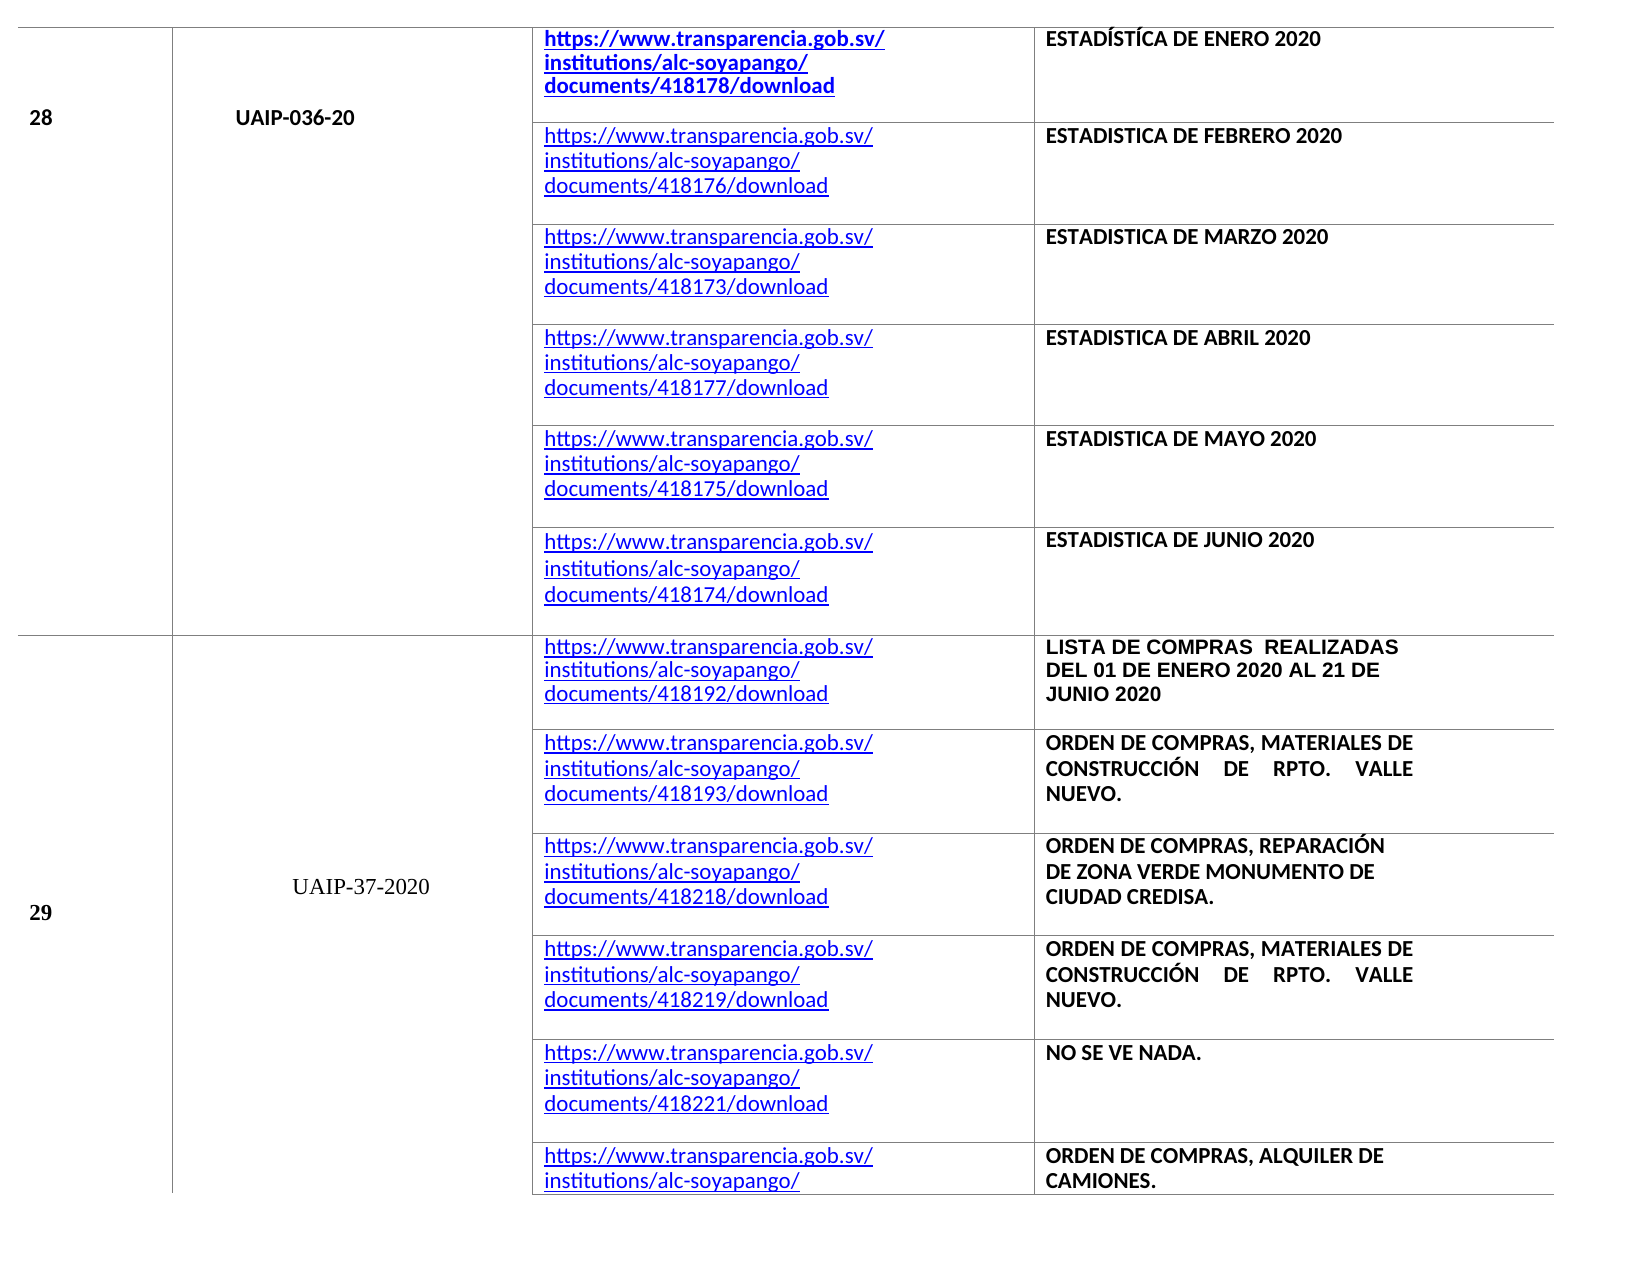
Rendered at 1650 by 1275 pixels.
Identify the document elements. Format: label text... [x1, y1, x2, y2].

table_cell https://www.transparencia.gob.sv/institutions/alc-soyapango/documents/418193/download [533, 730, 1034, 833]
table_cell NO SE VE NADA. [1035, 1040, 1554, 1142]
table_cell https://www.transparencia.gob.sv/institutions/alc-soyapango/documents/418175/download [533, 426, 1034, 527]
table_cell ORDEN DE COMPRAS, REPARACIÓN DE ZONA VERDE MONUMENTO DE CIUDAD CREDISA. [1035, 834, 1554, 935]
table_header 28 [18, 28, 172, 635]
table_cell https://www.transparencia.gob.sv/institutions/alc-soyapango/documents/418192/download [533, 636, 1034, 729]
table_cell ORDEN DE COMPRAS, MATERIALES DE CONSTRUCCIÓN DE RPTO. VALLE NUEVO. [1035, 936, 1554, 1038]
table_header UAIP-036-20 [173, 28, 532, 635]
table_cell ESTADISTICA DE JUNIO 2020 [1035, 528, 1554, 635]
table_cell https://www.transparencia.gob.sv/institutions/alc-soyapango/ [533, 1143, 1034, 1194]
table_cell 29 [18, 636, 172, 1194]
table_cell https://www.transparencia.gob.sv/institutions/alc-soyapango/documents/418177/download [533, 325, 1034, 425]
table_cell https://www.transparencia.gob.sv/institutions/alc-soyapango/documents/418173/download [533, 225, 1034, 324]
table_cell https://www.transparencia.gob.sv/institutions/alc-soyapango/documents/418218/download [533, 834, 1034, 935]
table_cell ESTADISTICA DE ABRIL 2020 [1035, 325, 1554, 425]
table_cell ESTADISTICA DE MAYO 2020 [1035, 426, 1554, 527]
table_cell ESTADISTICA DE FEBRERO 2020 [1035, 123, 1554, 224]
table_cell https://www.transparencia.gob.sv/institutions/alc-soyapango/documents/418221/download [533, 1040, 1034, 1142]
table_cell https://www.transparencia.gob.sv/institutions/alc-soyapango/documents/418176/download [533, 123, 1034, 224]
table_cell ORDEN DE COMPRAS, ALQUILER DE CAMIONES. [1035, 1143, 1554, 1194]
table_cell ESTADISTICA DE MARZO 2020 [1035, 225, 1554, 324]
table_header https://www.transparencia.gob.sv/institutions/alc-soyapango/documents/418178/download [533, 28, 1034, 122]
table_cell https://www.transparencia.gob.sv/institutions/alc-soyapango/documents/418174/download [533, 528, 1034, 635]
table_cell UAIP-37-2020 [173, 636, 532, 1194]
table_header ESTADÍSTÍCA DE ENERO 2020 [1035, 28, 1554, 122]
table_cell https://www.transparencia.gob.sv/institutions/alc-soyapango/documents/418219/download [533, 936, 1034, 1038]
table_cell LISTA DE COMPRAS REALIZADAS DEL 01 DE ENERO 2020 AL 21 DE JUNIO 2020 [1035, 636, 1554, 729]
table_cell ORDEN DE COMPRAS, MATERIALES DE CONSTRUCCIÓN DE RPTO. VALLE NUEVO. [1035, 730, 1554, 833]
